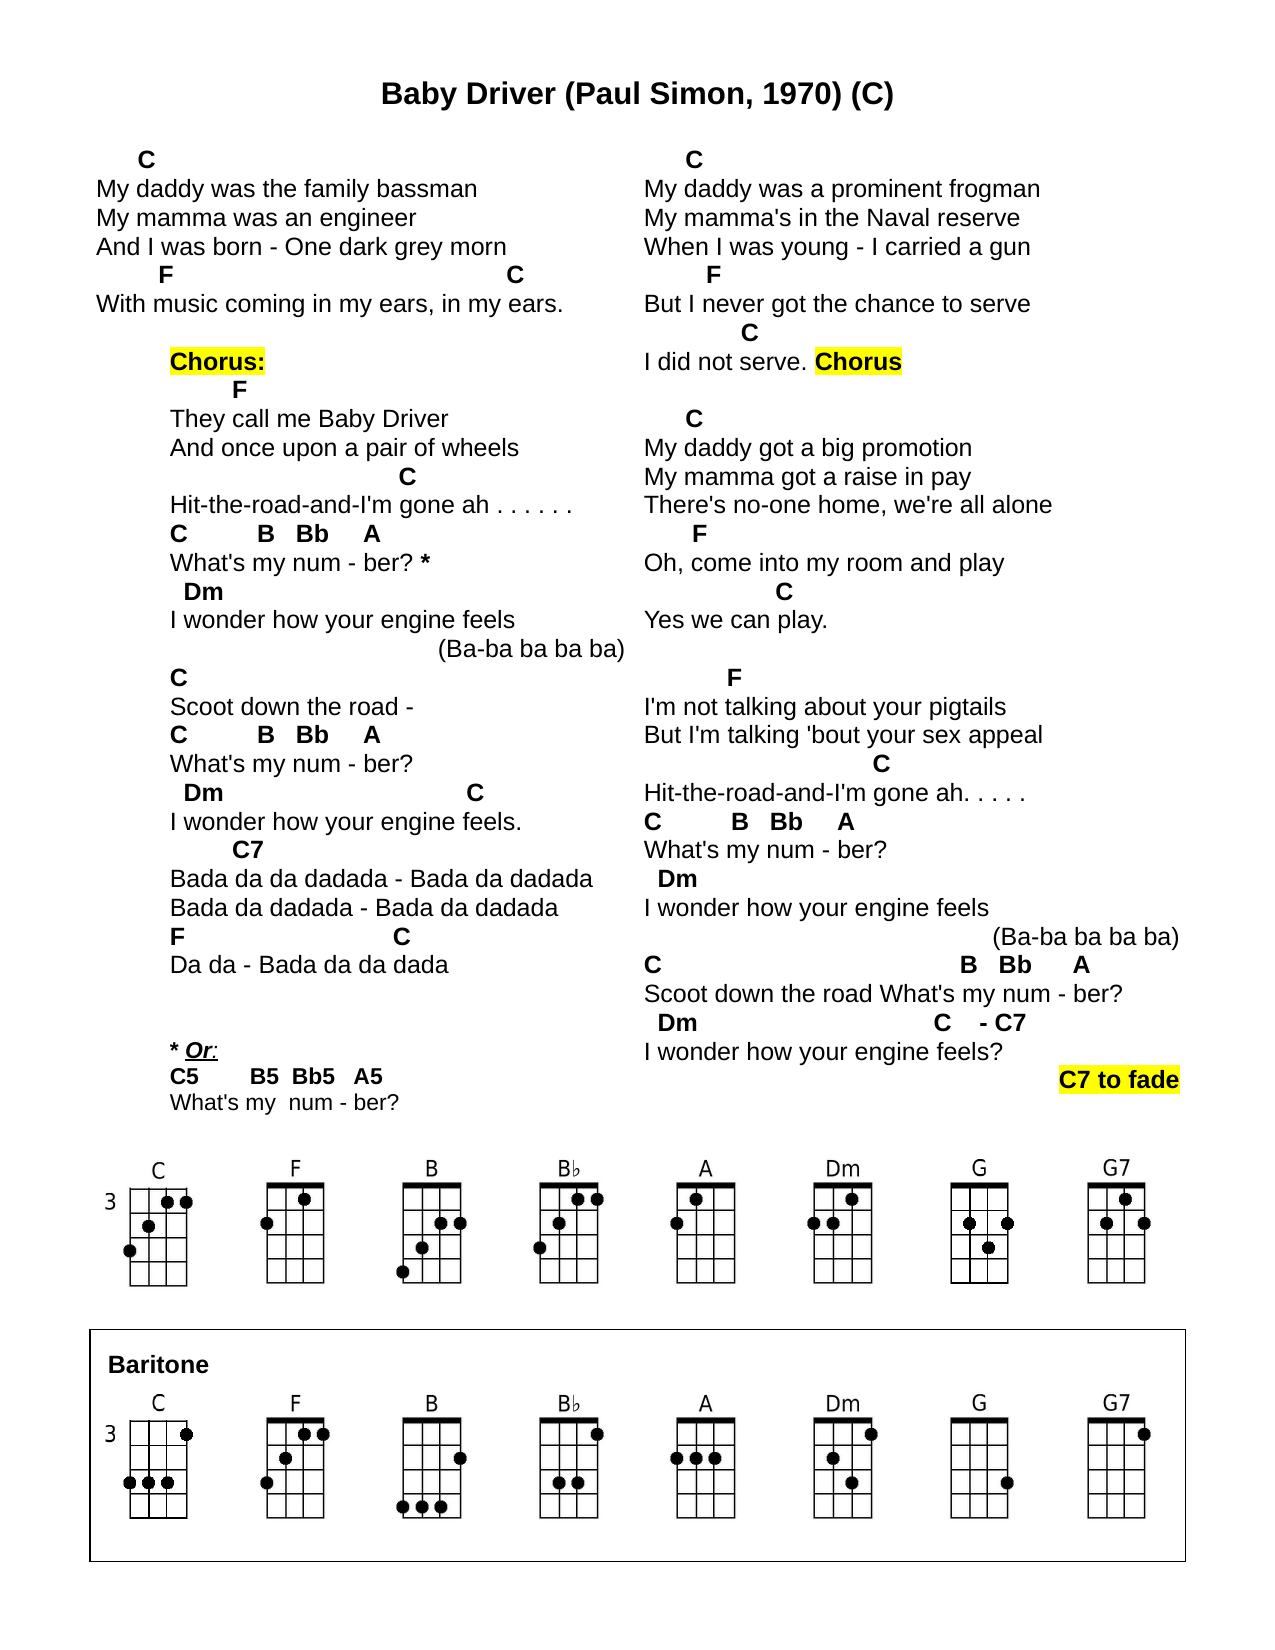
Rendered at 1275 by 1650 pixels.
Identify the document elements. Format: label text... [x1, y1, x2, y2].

table_cell [1048, 1330, 1185, 1385]
picture [649, 1156, 763, 1306]
table_cell [638, 1330, 774, 1385]
picture [1060, 1390, 1173, 1541]
picture [1060, 1156, 1173, 1306]
table_cell [91, 1385, 227, 1561]
picture [376, 1156, 489, 1306]
table_cell [911, 1385, 1048, 1561]
table_cell [364, 1150, 501, 1329]
table_cell [1048, 1150, 1185, 1329]
table_cell [774, 1150, 911, 1329]
table_cell [1048, 1385, 1185, 1561]
picture [923, 1390, 1036, 1541]
table_cell [911, 1330, 1048, 1385]
table_cell [774, 1385, 911, 1561]
table_cell [227, 1330, 364, 1385]
table_cell [501, 1150, 638, 1329]
table_cell [911, 1150, 1048, 1329]
picture [239, 1156, 352, 1306]
table_cell [364, 1330, 501, 1385]
table_cell [227, 1150, 364, 1329]
picture [102, 1390, 215, 1541]
table_cell Baritone [91, 1330, 227, 1385]
table_header C My daddy was a prominent frogman My mamma's in the Naval reserve When I was young - I carried a gun F But I never got the chance to serve C I did not serve. Chorus C My daddy got a big promotion My mamma got a raise in pay There's no-one home, we're all alone F Oh, come into my room and play C Yes we can play. F I'm not talking about your pigtails But I'm talking 'bout your sex appeal C Hit-the-road-and-I'm gone ah. . . . . C B Bb A What's my num - ber? Dm I wonder how your engine feels (Ba-ba ba ba ba) C B Bb A Scoot down the road What's my num - ber? Dm C - C7 I wonder how your engine feels? C7 to fade [638, 140, 1185, 1150]
picture [512, 1156, 626, 1306]
picture [376, 1390, 489, 1541]
picture [786, 1390, 899, 1541]
picture [102, 1159, 215, 1309]
picture [649, 1390, 763, 1541]
picture [786, 1156, 899, 1306]
picture [239, 1390, 352, 1541]
table_cell [227, 1385, 364, 1561]
table_cell [364, 1385, 501, 1561]
table_cell [774, 1330, 911, 1385]
table_cell [638, 1150, 774, 1329]
picture [923, 1156, 1036, 1306]
table_cell [90, 1150, 227, 1329]
text Baby Driver (Paul Simon, 1970) (C) [90, 75, 1185, 111]
table_cell [501, 1385, 638, 1561]
table_cell [501, 1330, 638, 1385]
table_cell [638, 1385, 774, 1561]
table_header C My daddy was the family bassman My mamma was an engineer And I was born - One dark grey morn F C With music coming in my ears, in my ears. Chorus: F They call me Baby Driver And once upon a pair of wheels C Hit-the-road-and-I'm gone ah . . . . . . C B Bb A What's my num - ber? * Dm I wonder how your engine feels (Ba-ba ba ba ba) C Scoot down the road - C B Bb A What's my num - ber? Dm C I wonder how your engine feels. C7 Bada da da dadada - Bada da dadada Bada da dadada - Bada da dadada F C Da da - Bada da da dada * Or: C5 B5 Bb5 A5 What's my num - ber? [90, 140, 638, 1150]
picture [512, 1390, 626, 1541]
